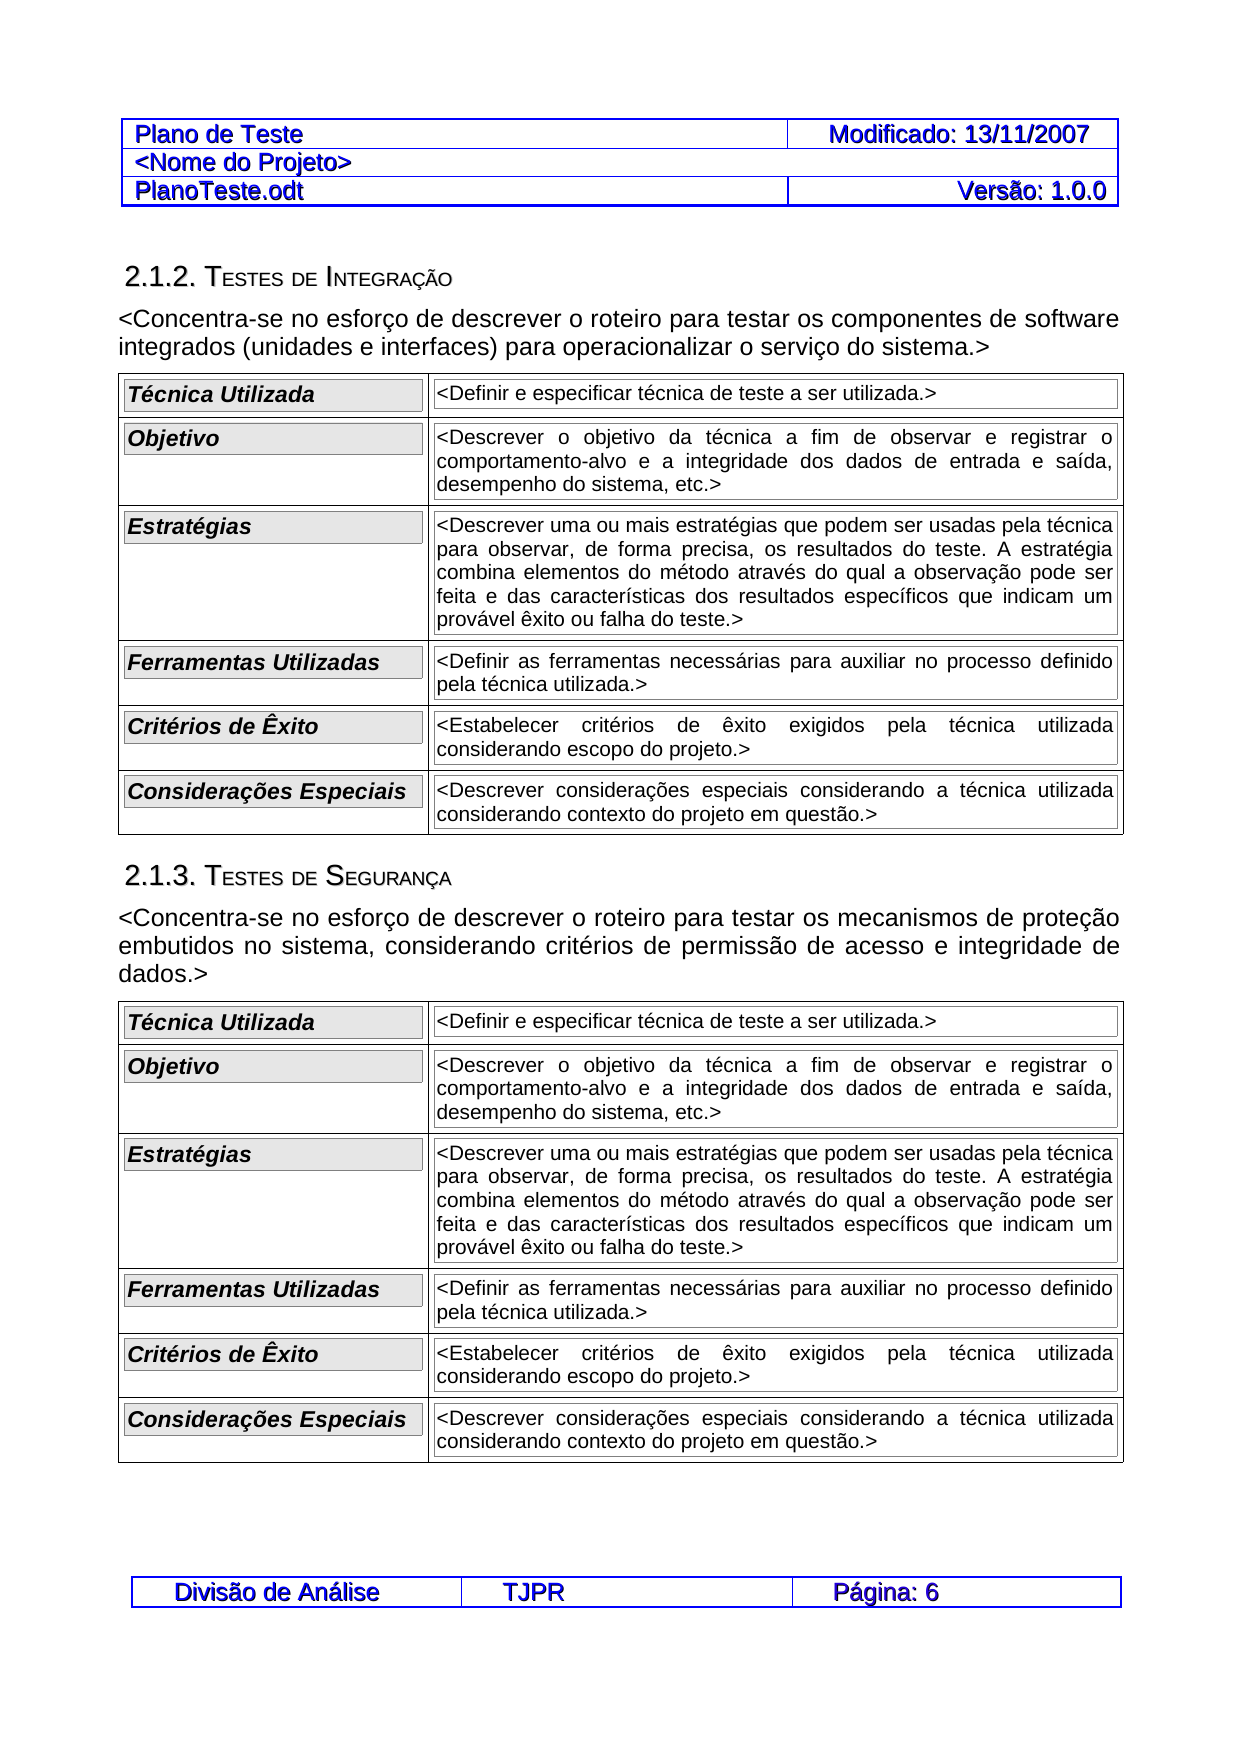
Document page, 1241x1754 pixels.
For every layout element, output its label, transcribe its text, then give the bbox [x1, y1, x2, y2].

table_cell Objetivo [119, 418, 428, 505]
table_cell Ferramentas Utilizadas [119, 641, 428, 705]
table_cell Estratégias [119, 1134, 428, 1268]
table_cell Critérios de Êxito [119, 1334, 428, 1397]
table_cell Considerações Especiais [119, 1398, 428, 1462]
subtitle Testes de Segurança [118, 859, 1122, 892]
table_cell <Estabelecer critérios de êxito exigidos pela técnica utilizada considerando escopo do projeto.> [429, 706, 1123, 770]
table_cell <Descrever considerações especiais considerando a técnica utilizada considerando contexto do projeto em questão.> [429, 1398, 1123, 1462]
table_cell Critérios de Êxito [119, 706, 428, 770]
table_cell Objetivo [119, 1045, 428, 1133]
table_cell Ferramentas Utilizadas [119, 1269, 428, 1333]
table_cell <Descrever uma ou mais estratégias que podem ser usadas pela técnica para observar, de forma precisa, os resultados do teste. A estratégia combina elementos do método através do qual a observação pode ser feita e das características dos resultados específicos que indicam um provável êxito ou falha do teste.> [429, 1134, 1123, 1268]
table_cell <Descrever o objetivo da técnica a fim de observar e registrar o comportamento-alvo e a integridade dos dados de entrada e saída, desempenho do sistema, etc.> [429, 418, 1123, 505]
table_header Técnica Utilizada [119, 374, 428, 417]
table_header <Definir e especificar técnica de teste a ser utilizada.> [429, 374, 1123, 417]
table_cell <Descrever considerações especiais considerando a técnica utilizada considerando contexto do projeto em questão.> [429, 771, 1123, 834]
table_cell <Estabelecer critérios de êxito exigidos pela técnica utilizada considerando escopo do projeto.> [429, 1334, 1123, 1397]
text <Concentra-se no esforço de descrever o roteiro para testar os componentes de software integrados (unidades e interfaces) para operacionalizar o serviço do sistema.> [118, 304, 1122, 361]
table_cell <Descrever o objetivo da técnica a fim de observar e registrar o comportamento-alvo e a integridade dos dados de entrada e saída, desempenho do sistema, etc.> [429, 1045, 1123, 1133]
table_cell <Descrever uma ou mais estratégias que podem ser usadas pela técnica para observar, de forma precisa, os resultados do teste. A estratégia combina elementos do método através do qual a observação pode ser feita e das características dos resultados específicos que indicam um provável êxito ou falha do teste.> [429, 506, 1123, 640]
subtitle Testes de Integração [118, 259, 1122, 292]
table_cell Estratégias [119, 506, 428, 640]
table_cell <Definir as ferramentas necessárias para auxiliar no processo definido pela técnica utilizada.> [429, 1269, 1123, 1333]
table_header Técnica Utilizada [119, 1002, 428, 1044]
table_cell Considerações Especiais [119, 771, 428, 834]
table_cell <Definir as ferramentas necessárias para auxiliar no processo definido pela técnica utilizada.> [429, 641, 1123, 705]
text <Concentra-se no esforço de descrever o roteiro para testar os mecanismos de proteção embutidos no sistema, considerando critérios de permissão de acesso e integridade de dados.> [118, 904, 1122, 988]
table_header <Definir e especificar técnica de teste a ser utilizada.> [429, 1002, 1123, 1044]
